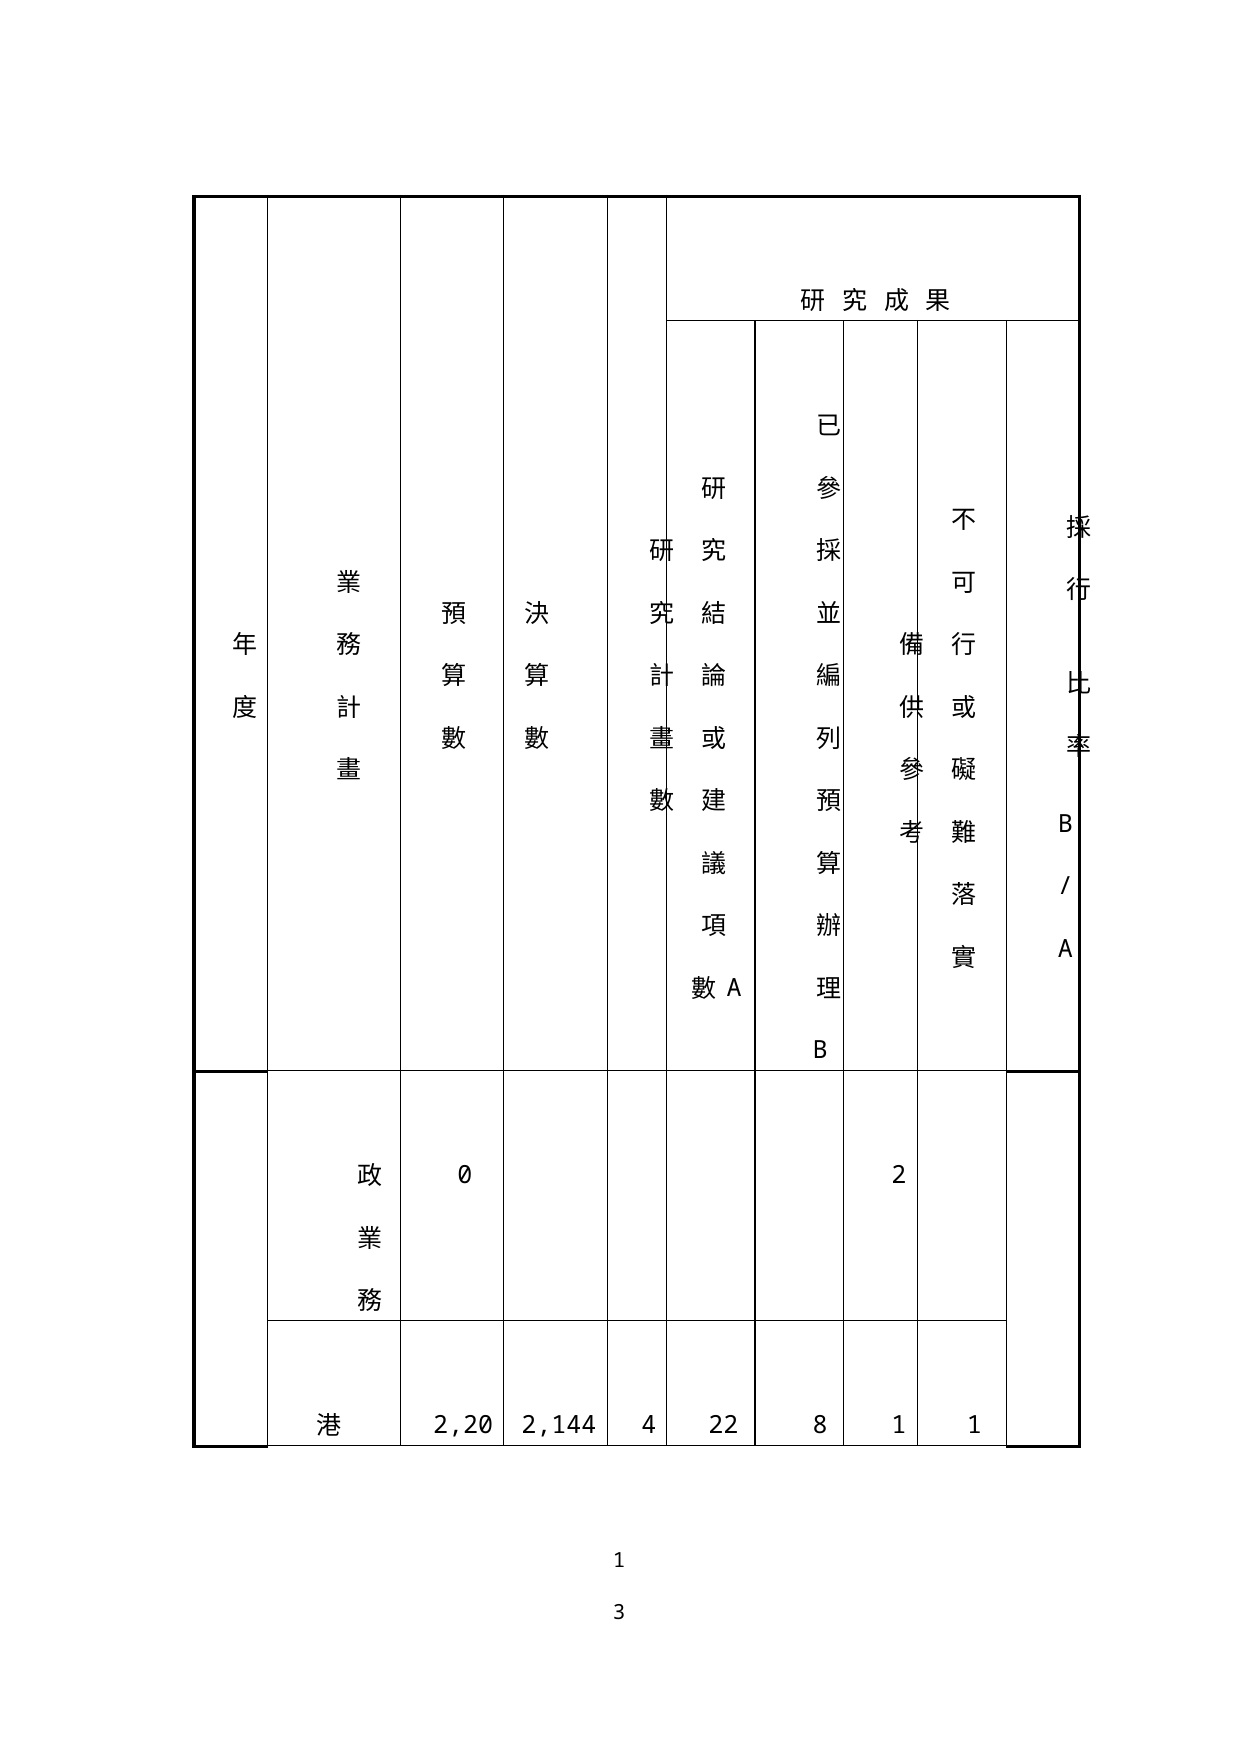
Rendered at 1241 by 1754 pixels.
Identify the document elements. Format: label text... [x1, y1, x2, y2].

table_cell 2 [844, 1071, 917, 1320]
table_cell [196, 1073, 267, 1445]
table_cell 政業務 [268, 1071, 400, 1320]
table_cell 8 [756, 1321, 843, 1445]
table_cell [667, 1071, 754, 1320]
table_cell 已參採並編列預算辦理B [756, 321, 843, 1070]
table_cell 1 [918, 1321, 1006, 1445]
table_cell 2,144 [504, 1321, 607, 1445]
table_cell 不可行或礙難落實 [918, 321, 1006, 1070]
table_header 業務計畫 [268, 198, 400, 1070]
table_header 年度 [196, 198, 267, 1070]
table_cell [504, 1071, 607, 1320]
table_header 研究計畫數 [608, 198, 666, 1070]
table_cell 22 [667, 1321, 754, 1445]
table_cell [608, 1071, 666, 1320]
table_header 研究成果 [667, 198, 1078, 320]
table_cell 4 [608, 1321, 666, 1445]
table_cell 備供參考 [844, 321, 917, 1070]
table_cell [1007, 1073, 1078, 1445]
table_cell 港 [268, 1321, 400, 1445]
table_cell 1 [844, 1321, 917, 1445]
table_header 決算數 [504, 198, 607, 1070]
table_cell 採行 比率 B/A [1007, 321, 1078, 1070]
table_cell [918, 1071, 1006, 1320]
table_header 預算數 [401, 198, 503, 1070]
table_cell 2,20 [401, 1321, 503, 1445]
table_cell 研究結論或建議項數A [667, 321, 754, 1070]
table_cell 0 [401, 1071, 503, 1320]
table_cell [756, 1071, 843, 1320]
